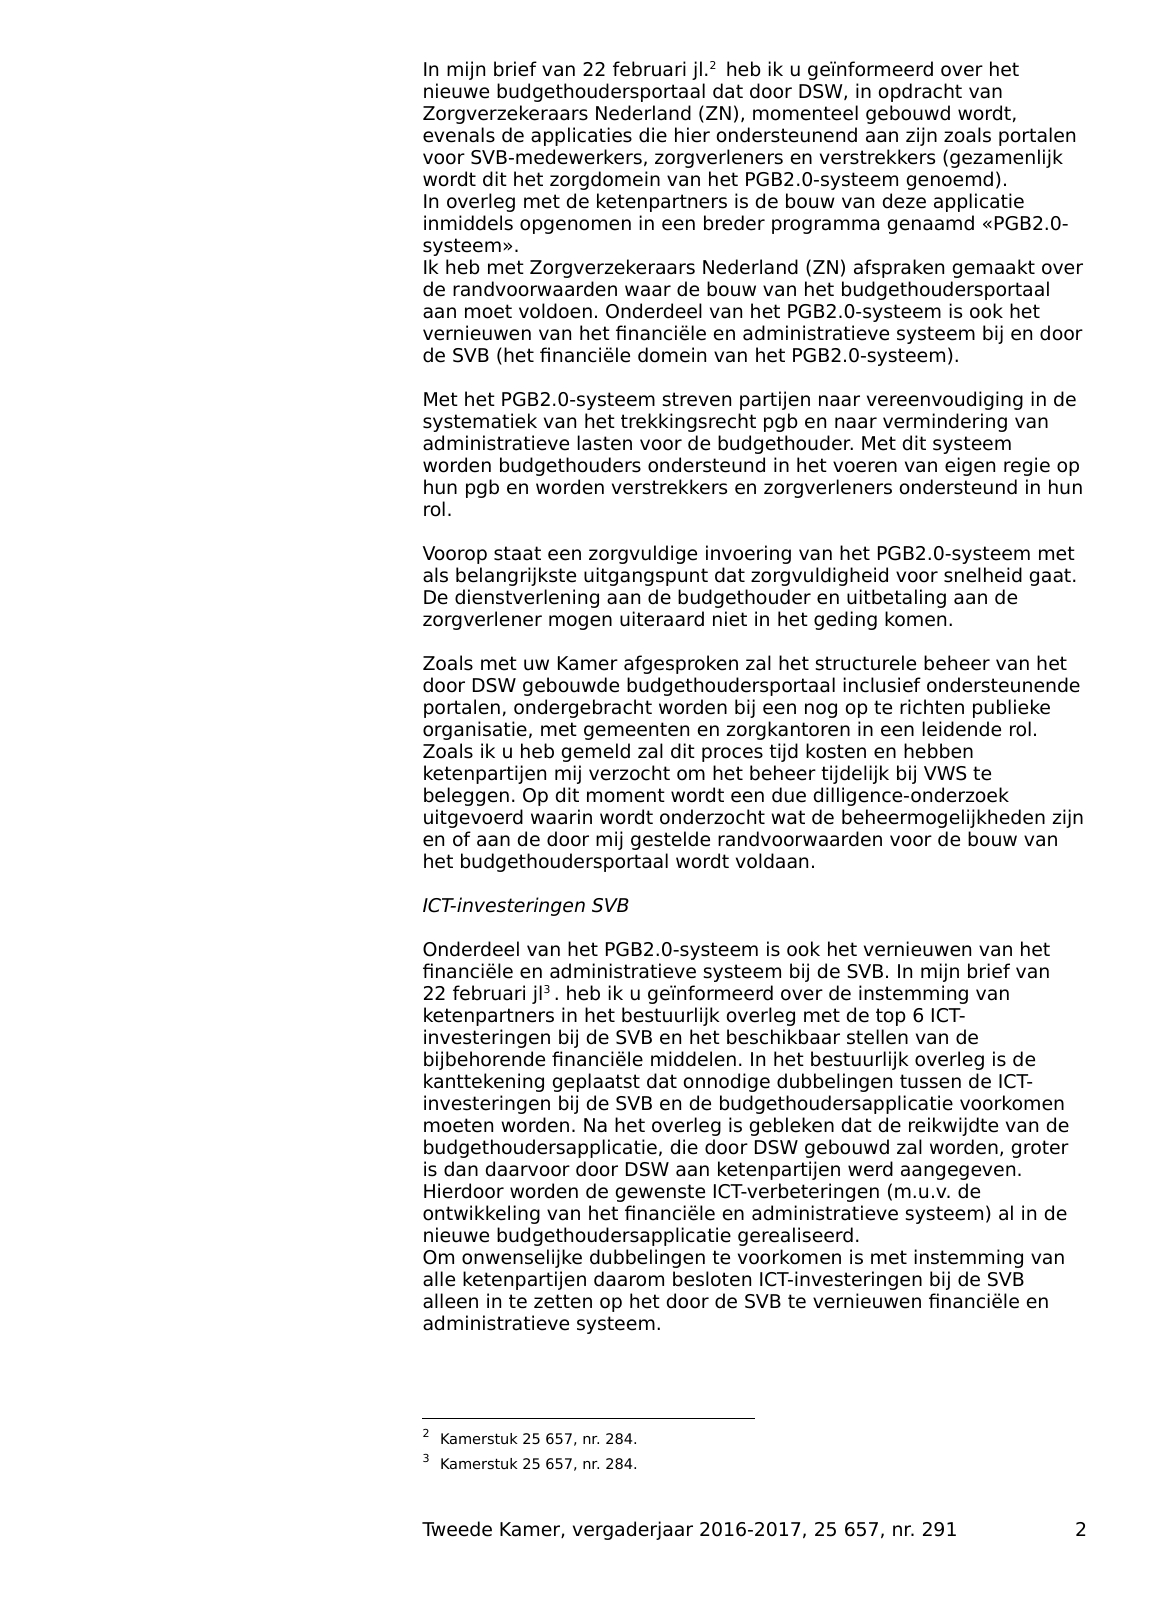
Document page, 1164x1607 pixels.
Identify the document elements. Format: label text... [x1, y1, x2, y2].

text Ik heb met Zorgverzekeraars Nederland (ZN) afspraken gemaakt over de randvoorwaarden waar de bouw van het budgethoudersportaal aan moet voldoen. Onderdeel van het PGB2.0-systeem is ook het vernieuwen van het financiële en administratieve systeem bij en door de SVB (het financiële domein van het PGB2.0-systeem). [422, 257, 1087, 367]
text Onderdeel van het PGB2.0-systeem is ook het vernieuwen van het financiële en administratieve systeem bij de SVB. In mijn brief van 22 februari jl. heb ik u geïnformeerd over de instemming van ketenpartners in het bestuurlijk overleg met de top 6 ICT-investeringen bij de SVB en het beschikbaar stellen van de bijbehorende financiële middelen. In het bestuurlijk overleg is de kanttekening geplaatst dat onnodige dubbelingen tussen de ICT-investeringen bij de SVB en de budgethoudersapplicatie voorkomen moeten worden. Na het overleg is gebleken dat de reikwijdte van de budgethoudersapplicatie, die door DSW gebouwd zal worden, groter is dan daarvoor door DSW aan ketenpartijen werd aangegeven. Hierdoor worden de gewenste ICT-verbeteringen (m.u.v. de ontwikkeling van het financiële en administratieve systeem) al in de nieuwe budgethoudersapplicatie gerealiseerd. [422, 939, 1087, 1247]
text Zoals met uw Kamer afgesproken zal het structurele beheer van het door DSW gebouwde budgethoudersportaal inclusief ondersteunende portalen, ondergebracht worden bij een nog op te richten publieke organisatie, met gemeenten en zorgkantoren in een leidende rol. Zoals ik u heb gemeld zal dit proces tijd kosten en hebben ketenpartijen mij verzocht om het beheer tijdelijk bij VWS te beleggen. Op dit moment wordt een due dilligence-onderzoek uitgevoerd waarin wordt onderzocht wat de beheermogelijkheden zijn en of aan de door mij gestelde randvoorwaarden voor de bouw van het budgethoudersportaal wordt voldaan. [422, 653, 1087, 873]
subtitle ICT-investeringen SVB [422, 895, 1087, 917]
text Kamerstuk 25 657, nr. 284. [422, 1427, 1087, 1449]
text In overleg met de ketenpartners is de bouw van deze applicatie inmiddels opgenomen in een breder programma genaamd «PGB2.0-systeem». [422, 191, 1087, 257]
text In mijn brief van 22 februari jl. heb ik u geïnformeerd over het nieuwe budgethoudersportaal dat door DSW, in opdracht van Zorgverzekeraars Nederland (ZN), momenteel gebouwd wordt, evenals de applicaties die hier ondersteunend aan zijn zoals portalen voor SVB-medewerkers, zorgverleners en verstrekkers (gezamenlijk wordt dit het zorgdomein van het PGB2.0-systeem genoemd). [422, 59, 1087, 191]
text Met het PGB2.0-systeem streven partijen naar vereenvoudiging in de systematiek van het trekkingsrecht pgb en naar vermindering van administratieve lasten voor de budgethouder. Met dit systeem worden budgethouders ondersteund in het voeren van eigen regie op hun pgb en worden verstrekkers en zorgverleners ondersteund in hun rol. [422, 389, 1087, 521]
text Kamerstuk 25 657, nr. 284. [422, 1452, 1087, 1474]
text Om onwenselijke dubbelingen te voorkomen is met instemming van alle ketenpartijen daarom besloten ICT-investeringen bij de SVB alleen in te zetten op het door de SVB te vernieuwen financiële en administratieve systeem. [422, 1247, 1087, 1335]
text Voorop staat een zorgvuldige invoering van het PGB2.0-systeem met als belangrijkste uitgangspunt dat zorgvuldigheid voor snelheid gaat. De dienstverlening aan de budgethouder en uitbetaling aan de zorgverlener mogen uiteraard niet in het geding komen. [422, 543, 1087, 631]
